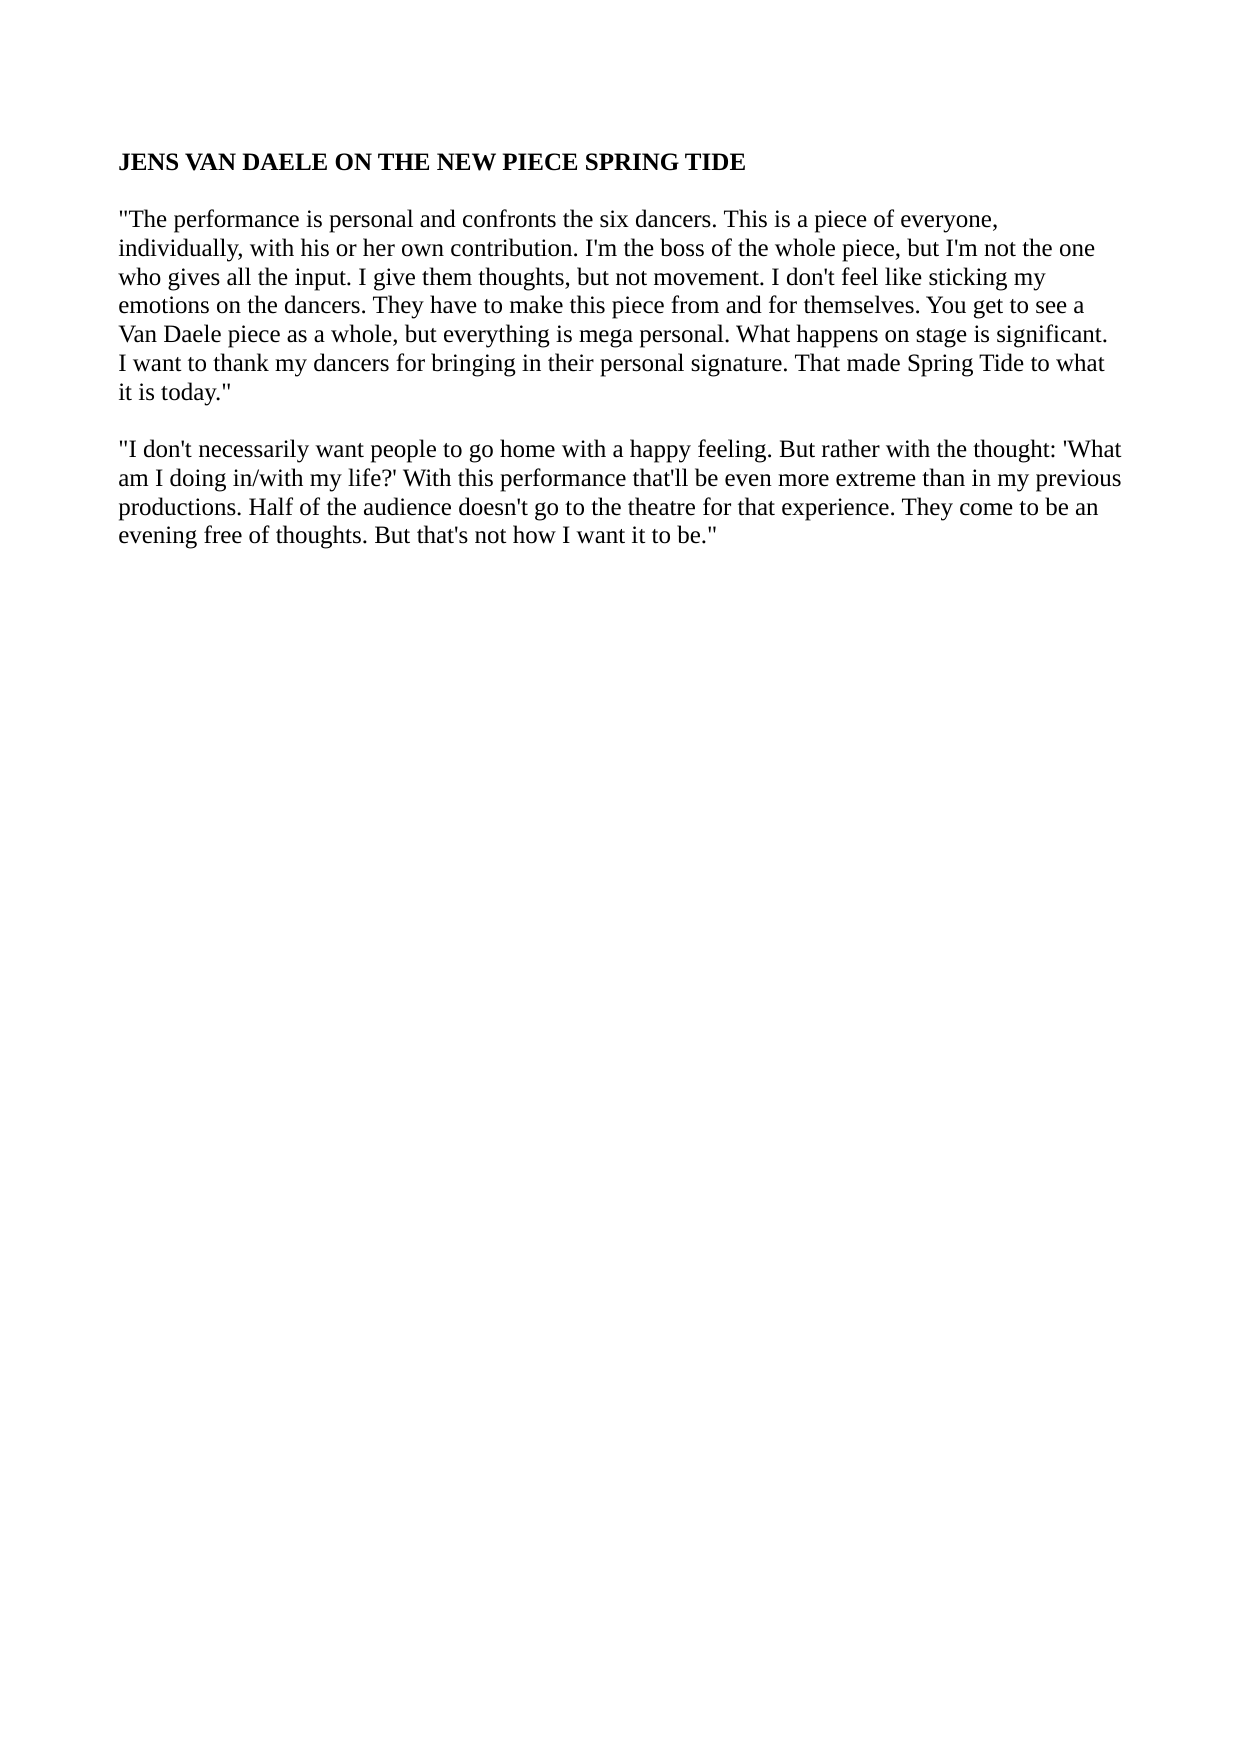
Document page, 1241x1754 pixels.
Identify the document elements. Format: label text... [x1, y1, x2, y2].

text JENS VAN DAELE ON THE NEW PIECE SPRING TIDE [118, 118, 1122, 176]
text "The performance is personal and confronts the six dancers. This is a piece of everyone, individually, with his or her own contribution. I'm the boss of the whole piece, but I'm not the one who gives all the input. I give them thoughts, but not movement. I don't feel like sticking my emotions on the dancers. They have to make this piece from and for themselves. You get to see a Van Daele piece as a whole, but everything is mega personal. What happens on stage is significant. I want to thank my dancers for bringing in their personal signature. That made Spring Tide to what it is today." "I don't necessarily want people to go home with a happy feeling. But rather with the thought: 'What am I doing in/with my life?' With this performance that'll be even more extreme than in my previous productions. Half of the audience doesn't go to the theatre for that experience. They come to be an evening free of thoughts. But that's not how I want it to be." [118, 176, 1122, 607]
